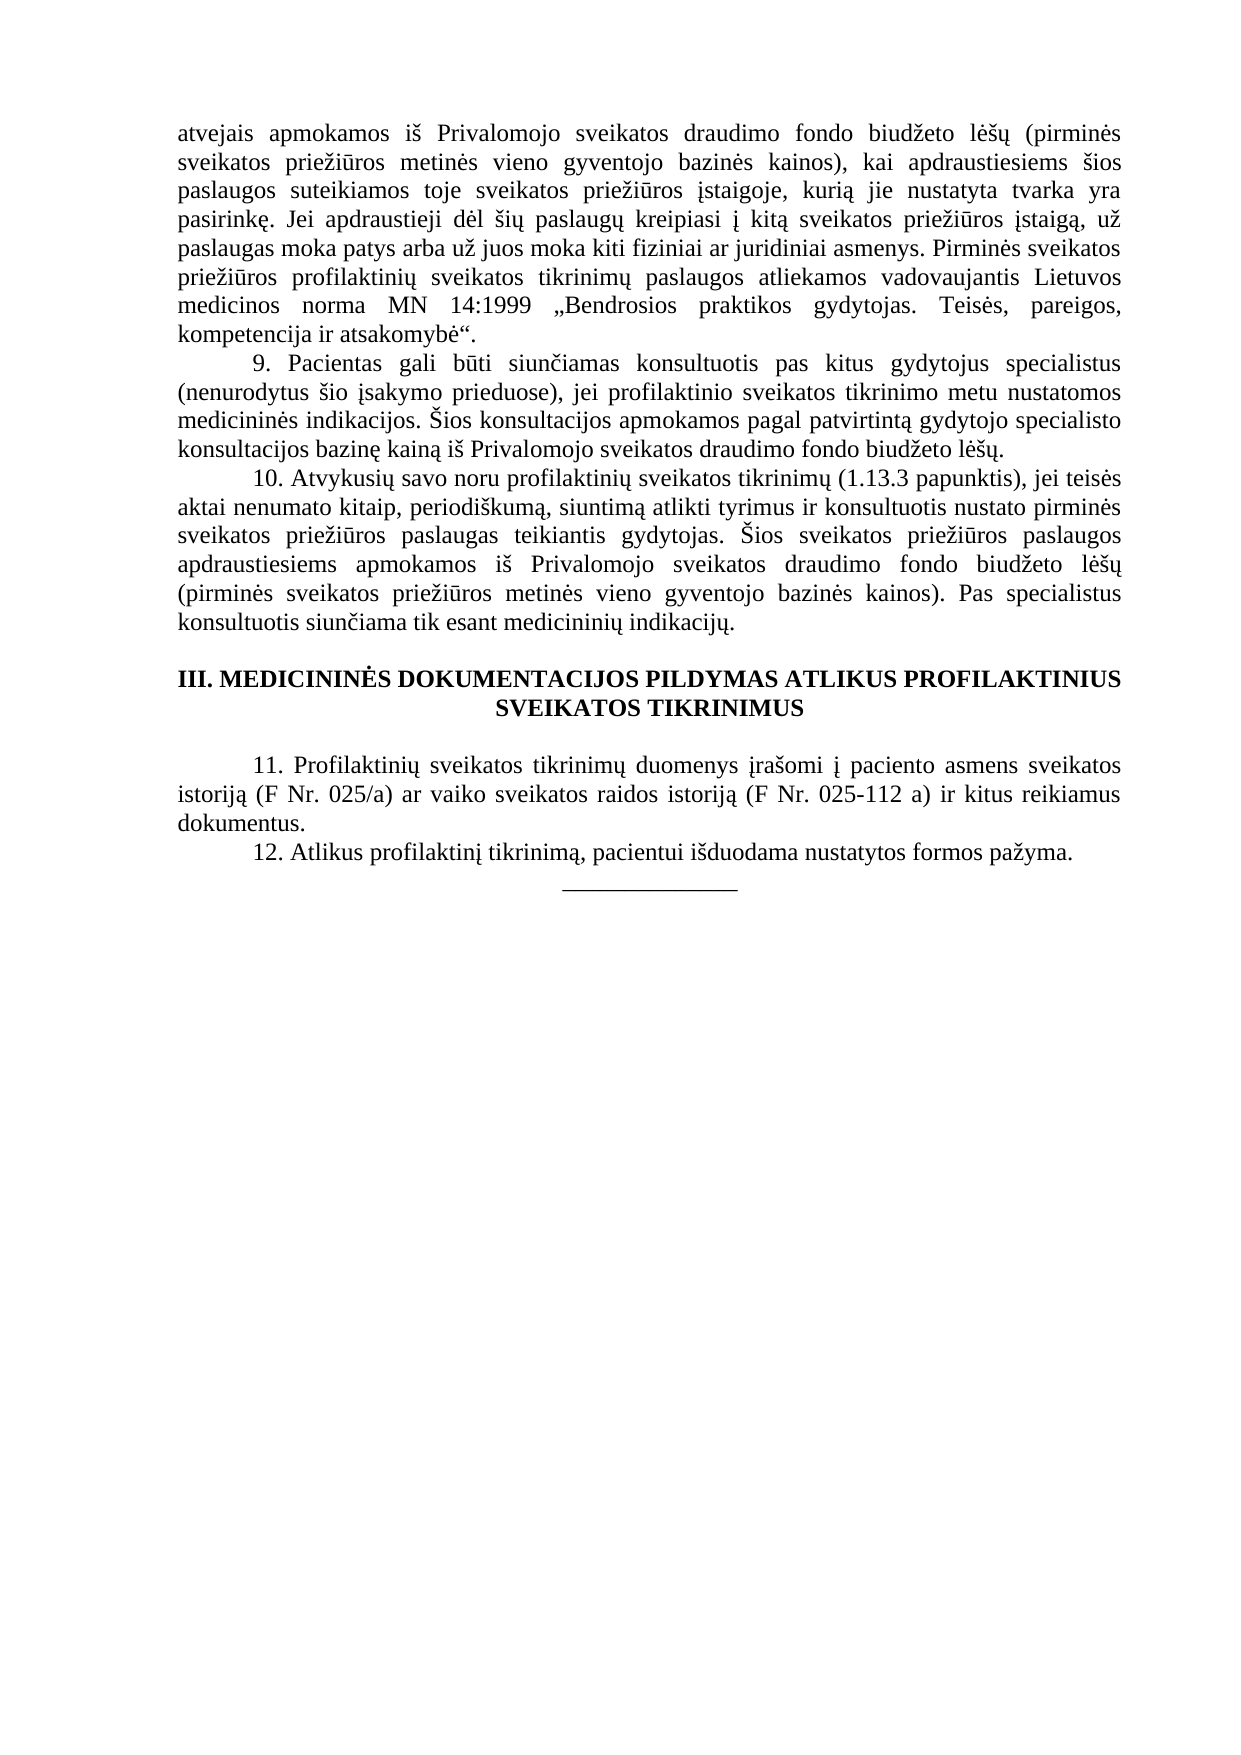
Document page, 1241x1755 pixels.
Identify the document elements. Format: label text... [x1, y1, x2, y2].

text atvejais apmokamos iš Privalomojo sveikatos draudimo fondo biudžeto lėšų (pirminės sveikatos priežiūros metinės vieno gyventojo bazinės kainos), kai apdraustiesiems šios paslaugos suteikiamos toje sveikatos priežiūros įstaigoje, kurią jie nustatyta tvarka yra pasirinkę. Jei apdraustieji dėl šių paslaugų kreipiasi į kitą sveikatos priežiūros įstaigą, už paslaugas moka patys arba už juos moka kiti fiziniai ar juridiniai asmenys. Pirminės sveikatos priežiūros profilaktinių sveikatos tikrinimų paslaugos atliekamos vadovaujantis Lietuvos medicinos norma MN 14:1999 „Bendrosios praktikos gydytojas. Teisės, pareigos, kompetencija ir atsakomybė“. [177, 118, 1122, 348]
text ______________ [177, 866, 1122, 894]
text 9. Pacientas gali būti siunčiamas konsultuotis pas kitus gydytojus specialistus (nenurodytus šio įsakymo prieduose), jei profilaktinio sveikatos tikrinimo metu nustatomos medicininės indikacijos. Šios konsultacijos apmokamos pagal patvirtintą gydytojo specialisto konsultacijos bazinę kainą iš Privalomojo sveikatos draudimo fondo biudžeto lėšų. [177, 348, 1122, 463]
text 11. Profilaktinių sveikatos tikrinimų duomenys įrašomi į paciento asmens sveikatos istoriją (F Nr. 025/a) ar vaiko sveikatos raidos istoriją (F Nr. 025-112 a) ir kitus reikiamus dokumentus. [177, 751, 1122, 837]
text 10. Atvykusių savo noru profilaktinių sveikatos tikrinimų (1.13.3 papunktis), jei teisės aktai nenumato kitaip, periodiškumą, siuntimą atlikti tyrimus ir konsultuotis nustato pirminės sveikatos priežiūros paslaugas teikiantis gydytojas. Šios sveikatos priežiūros paslaugos apdraustiesiems apmokamos iš Privalomojo sveikatos draudimo fondo biudžeto lėšų (pirminės sveikatos priežiūros metinės vieno gyventojo bazinės kainos). Pas specialistus konsultuotis siunčiama tik esant medicininių indikacijų. [177, 463, 1122, 636]
text III. MEDICININĖS DOKUMENTACIJOS PILDYMAS ATLIKUS PROFILAKTINIUS SVEIKATOS TIKRINIMUS [177, 664, 1122, 722]
text 12. Atlikus profilaktinį tikrinimą, pacientui išduodama nustatytos formos pažyma. [177, 837, 1122, 866]
